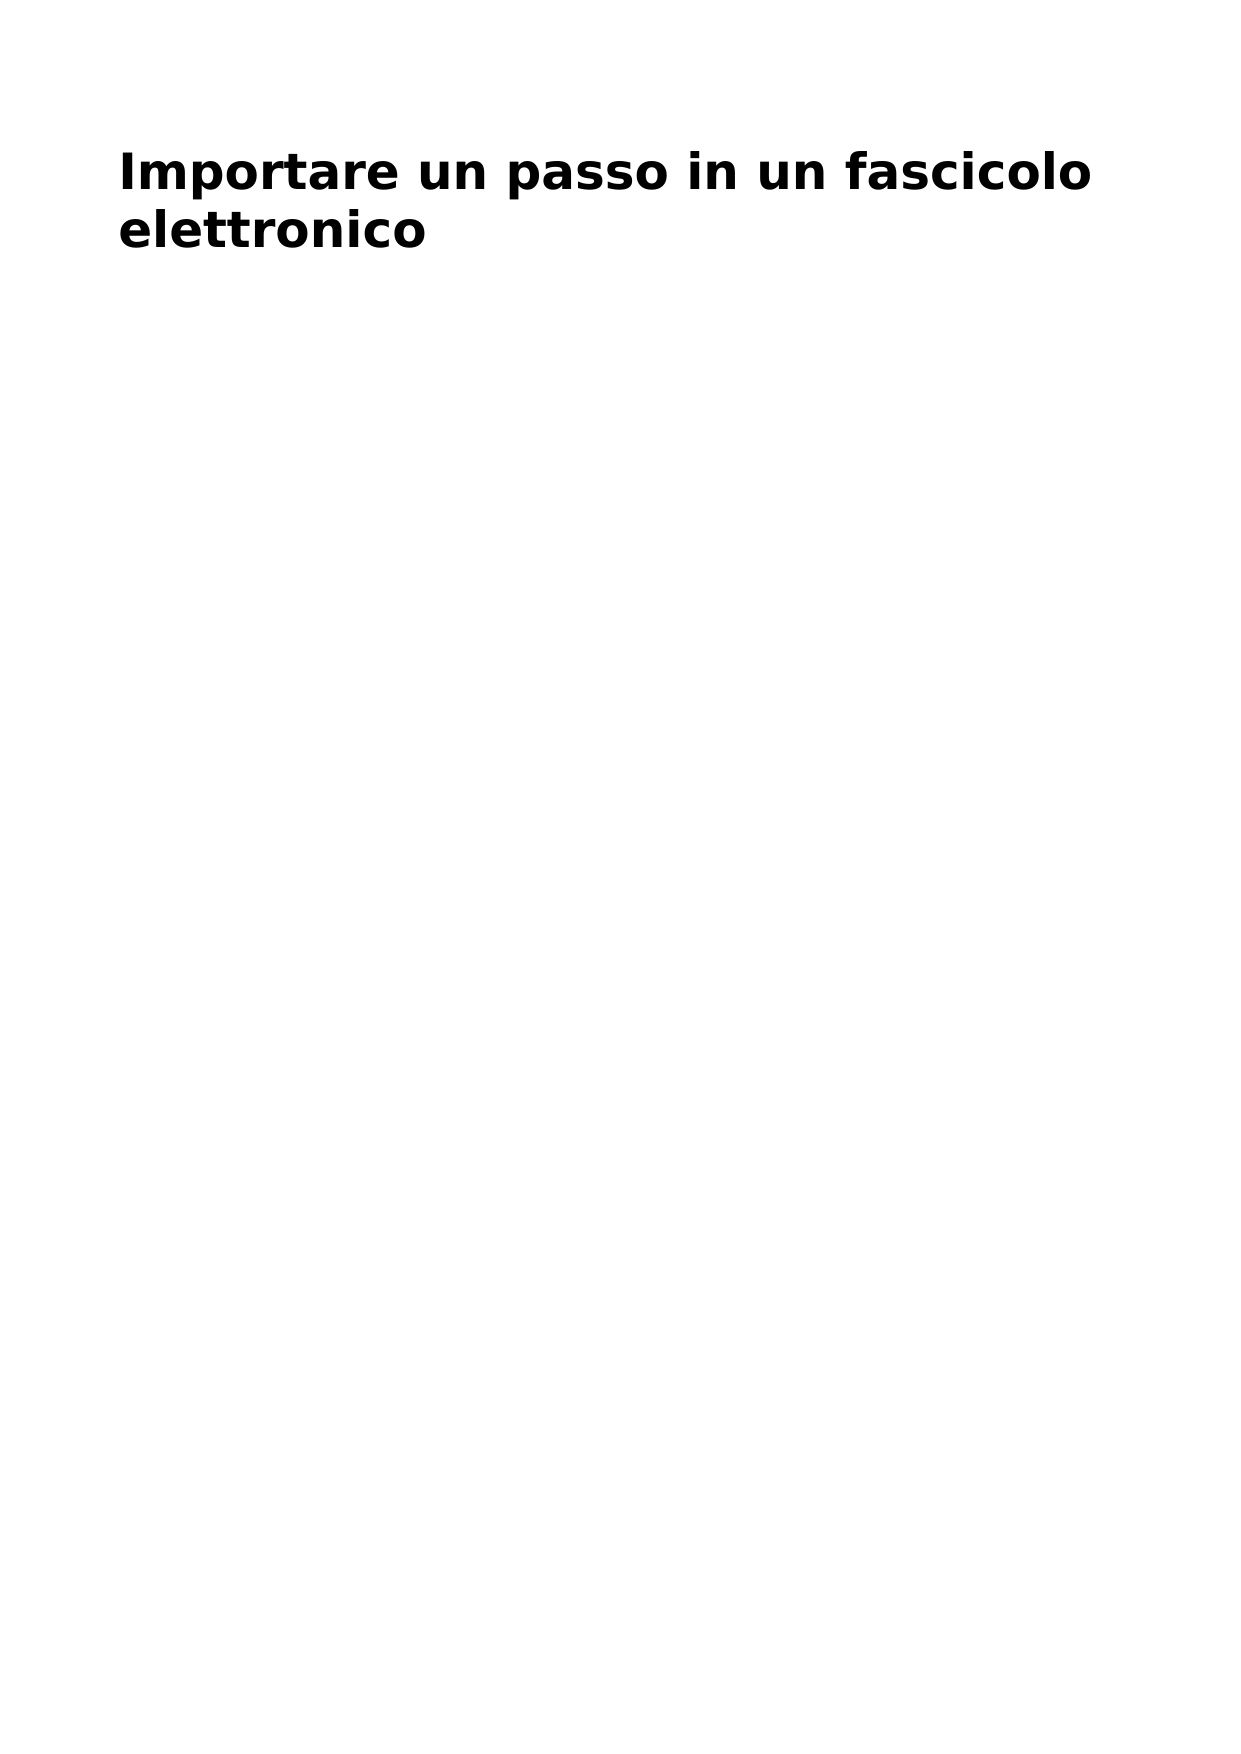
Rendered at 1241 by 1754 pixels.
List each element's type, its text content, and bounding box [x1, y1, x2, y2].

subtitle Importare un passo in un fascicolo elettronico [118, 143, 1122, 259]
